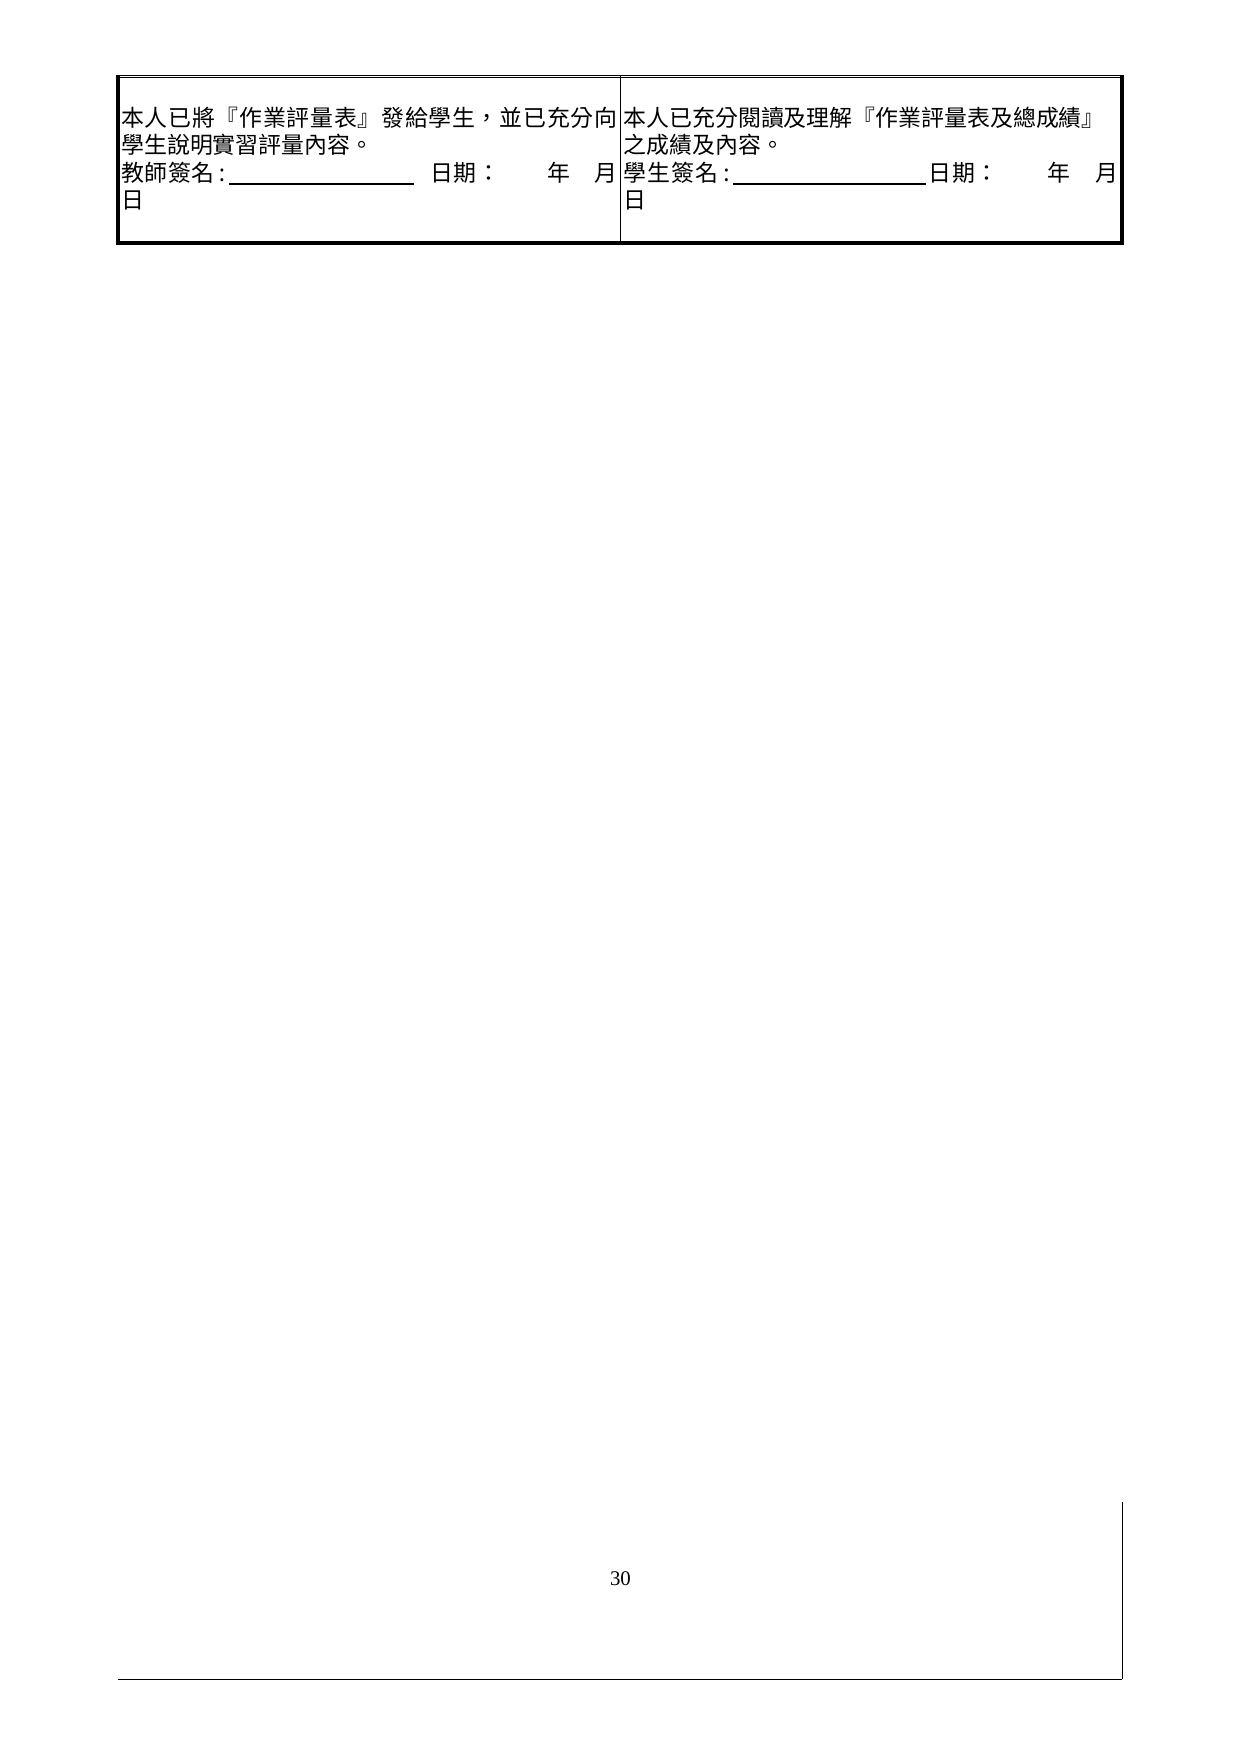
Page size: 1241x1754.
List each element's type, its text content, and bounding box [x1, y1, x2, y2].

table_cell 本人已充分閱讀及理解『作業評量表及總成績』之成績及內容。 學生簽名: 日期： 年 月 日 [621, 78, 1120, 241]
table_cell 本人已將『作業評量表』發給學生，並已充分向學生說明實習評量內容。 教師簽名: 日期： 年 月 日 [120, 78, 620, 241]
